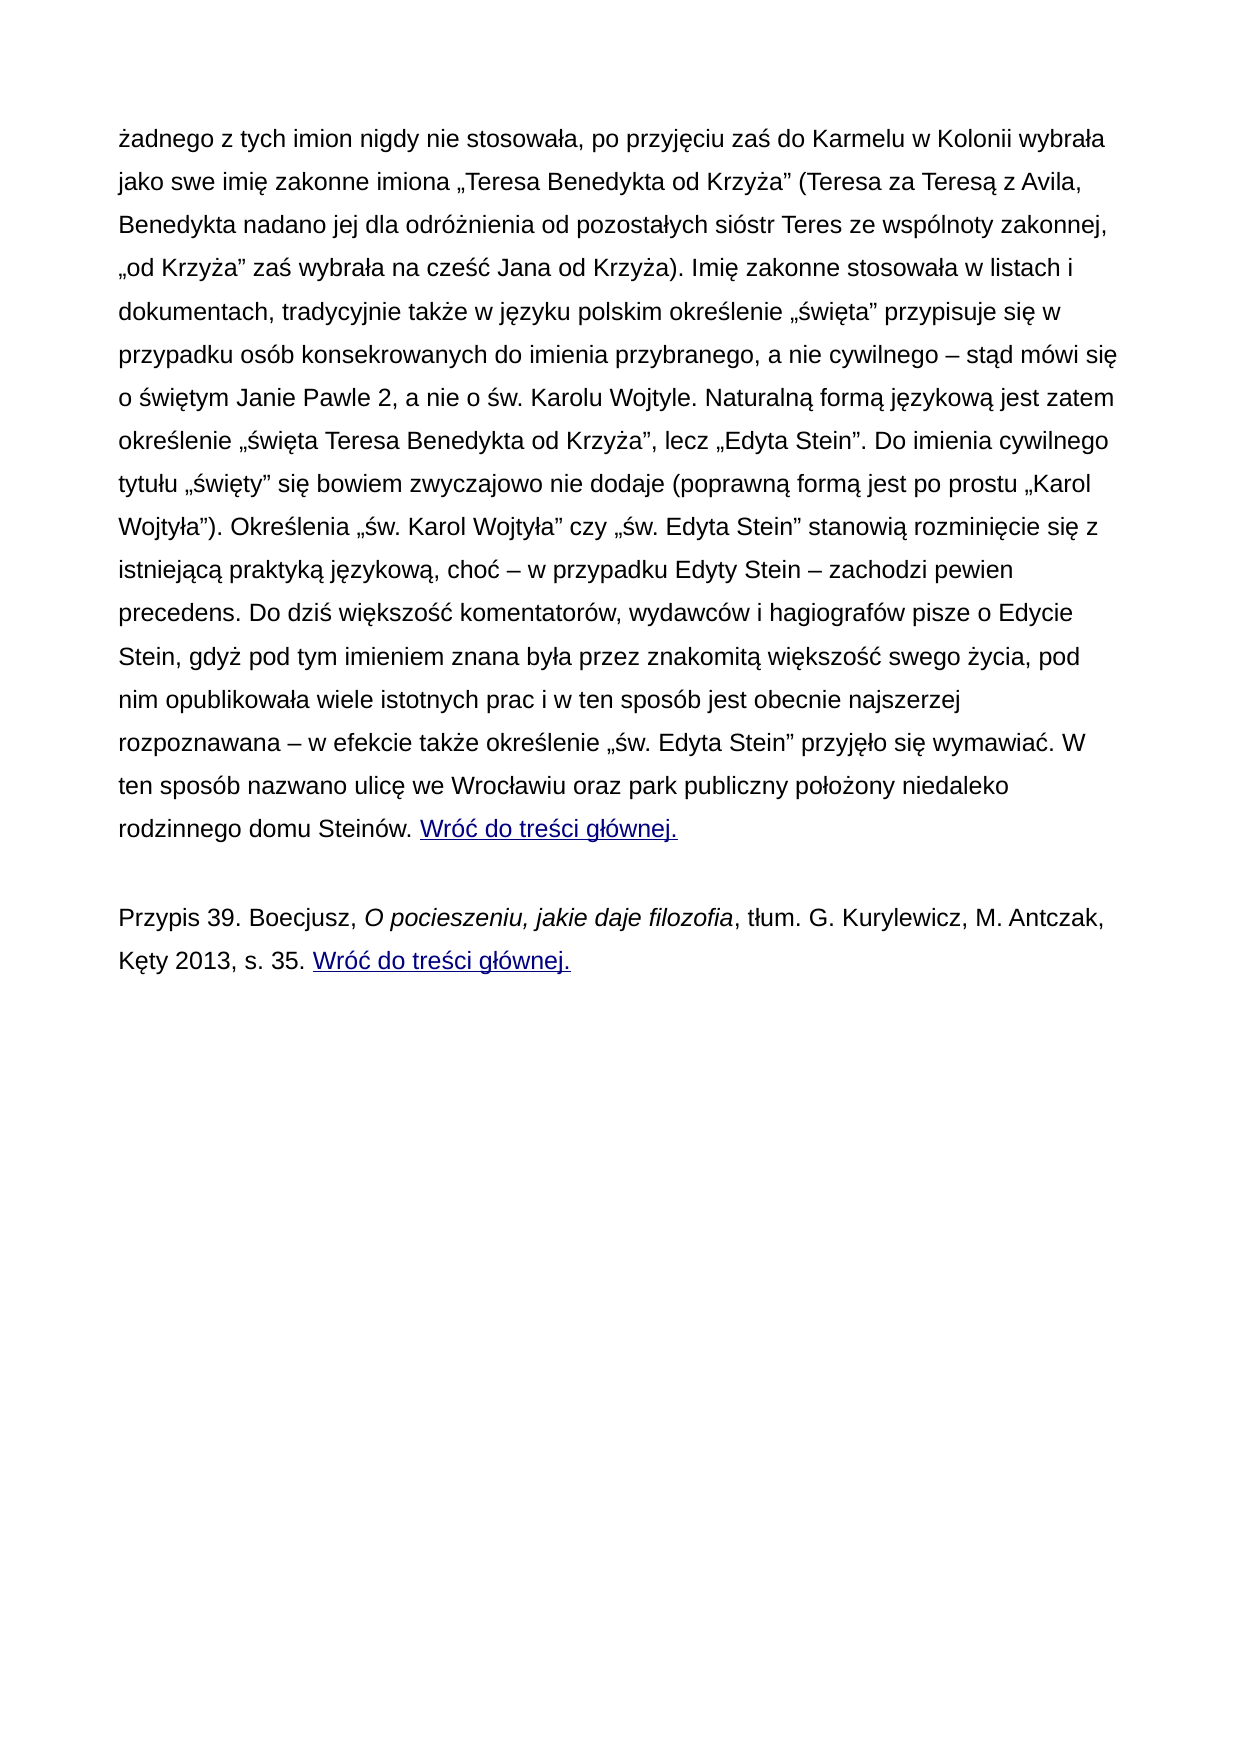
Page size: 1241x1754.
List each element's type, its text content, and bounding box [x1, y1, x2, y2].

text żadnego z tych imion nigdy nie stosowała, po przyjęciu zaś do Karmelu w Kolonii wybrała jako swe imię zakonne imiona „Teresa Benedykta od Krzyża” (Teresa za Teresą z Avila, Benedykta nadano jej dla odróżnienia od pozostałych sióstr Teres ze wspólnoty zakonnej, „od Krzyża” zaś wybrała na cześć Jana od Krzyża). Imię zakonne stosowała w listach i dokumentach, tradycyjnie także w języku polskim określenie „święta” przypisuje się w przypadku osób konsekrowanych do imienia przybranego, a nie cywilnego – stąd mówi się o świętym Janie Pawle 2, a nie o św. Karolu Wojtyle. Naturalną formą językową jest zatem określenie „święta Teresa Benedykta od Krzyża”, lecz „Edyta Stein”. Do imienia cywilnego tytułu „święty” się bowiem zwyczajowo nie dodaje (poprawną formą jest po prostu „Karol Wojtyła”). Określenia „św. Karol Wojtyła” czy „św. Edyta Stein” stanowią rozminięcie się z istniejącą praktyką językową, choć – w przypadku Edyty Stein – zachodzi pewien precedens. Do dziś większość komentatorów, wydawców i hagiografów pisze o Edycie Stein, gdyż pod tym imieniem znana była przez znakomitą większość swego życia, pod nim opublikowała wiele istotnych prac i w ten sposób jest obecnie najszerzej rozpoznawana – w efekcie także określenie „św. Edyta Stein” przyjęło się wymawiać. W ten sposób nazwano ulicę we Wrocławiu oraz park publiczny położony niedaleko rodzinnego domu Steinów. Wróć do treści głównej. [118, 124, 1122, 843]
text Przypis 39. Boecjusz, O pocieszeniu, jakie daje filozofia, tłum. G. Kurylewicz, M. Antczak, Kęty 2013, s. 35. Wróć do treści głównej. [118, 903, 1122, 975]
